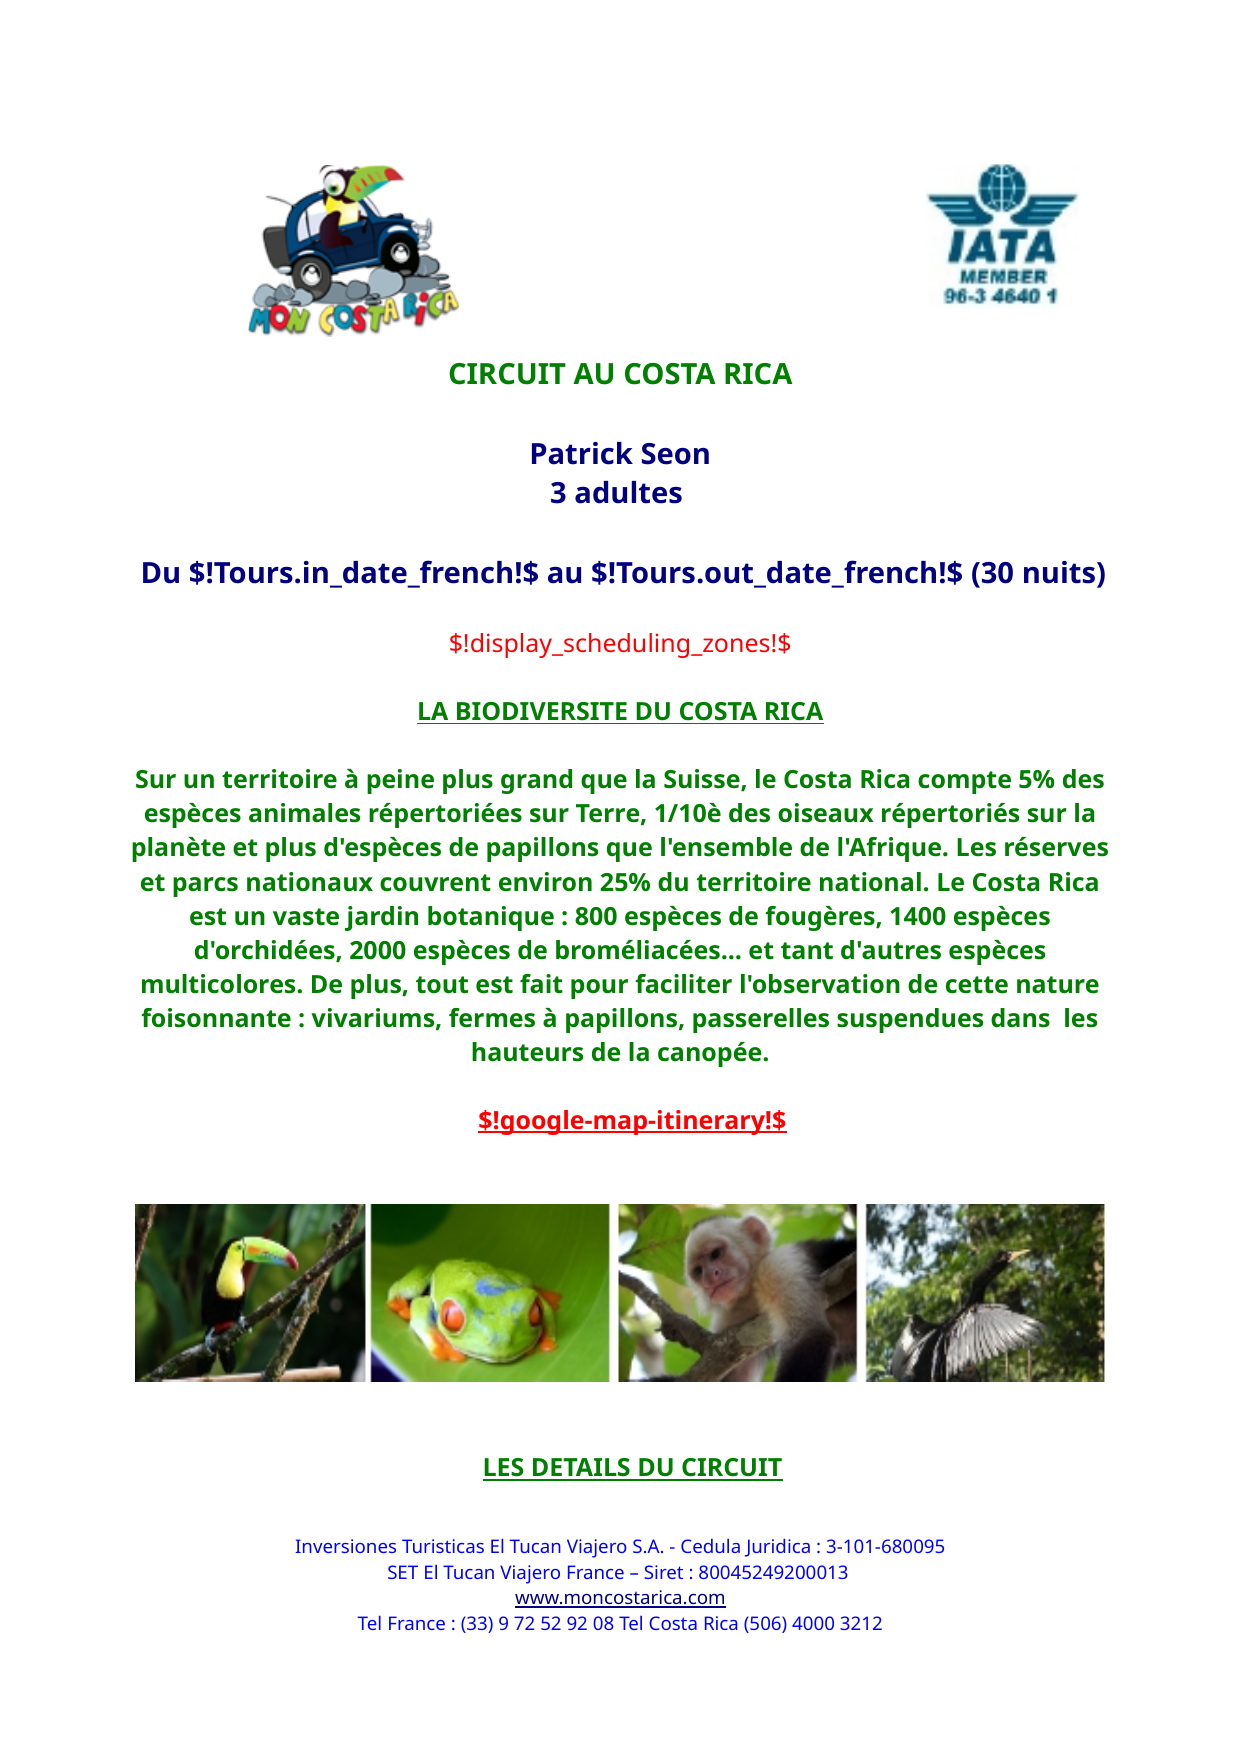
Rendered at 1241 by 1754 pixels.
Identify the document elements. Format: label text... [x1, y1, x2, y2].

text Du $!Tours.in_date_french!$ au $!Tours.out_date_french!$ (30 nuits) [118, 552, 1122, 592]
text $!display_scheduling_zones!$ [118, 626, 1122, 660]
picture [926, 164, 1080, 309]
text CIRCUIT AU COSTA RICA [118, 353, 1122, 393]
table_header [118, 118, 620, 353]
table_header [620, 118, 1122, 353]
picture [248, 165, 460, 337]
text LA BIODIVERSITE DU COSTA RICA [118, 694, 1122, 728]
text Patrick Seon [118, 433, 1122, 473]
text LES DETAILS DU CIRCUIT [118, 1450, 1146, 1484]
picture [135, 1204, 1116, 1382]
text Sur un territoire à peine plus grand que la Suisse, le Costa Rica compte 5% des espèces animales répertoriées sur Terre, 1/10è des oiseaux répertoriés sur la planète et plus d'espèces de papillons que l'ensemble de l'Afrique. Les réserves et parcs nationaux couvrent environ 25% du territoire national. Le Costa Rica est un vaste jardin botanique : 800 espèces de fougères, 1400 espèces d'orchidées, 2000 espèces de broméliacées... et tant d'autres espèces multicolores. De plus, tout est fait pour faciliter l'observation de cette nature foisonnante : vivariums, fermes à papillons, passerelles suspendues dans les hauteurs de la canopée. [118, 762, 1122, 1068]
text 3 adultes [118, 473, 1122, 512]
text $!google-map-itinerary!$ [118, 1103, 1146, 1137]
